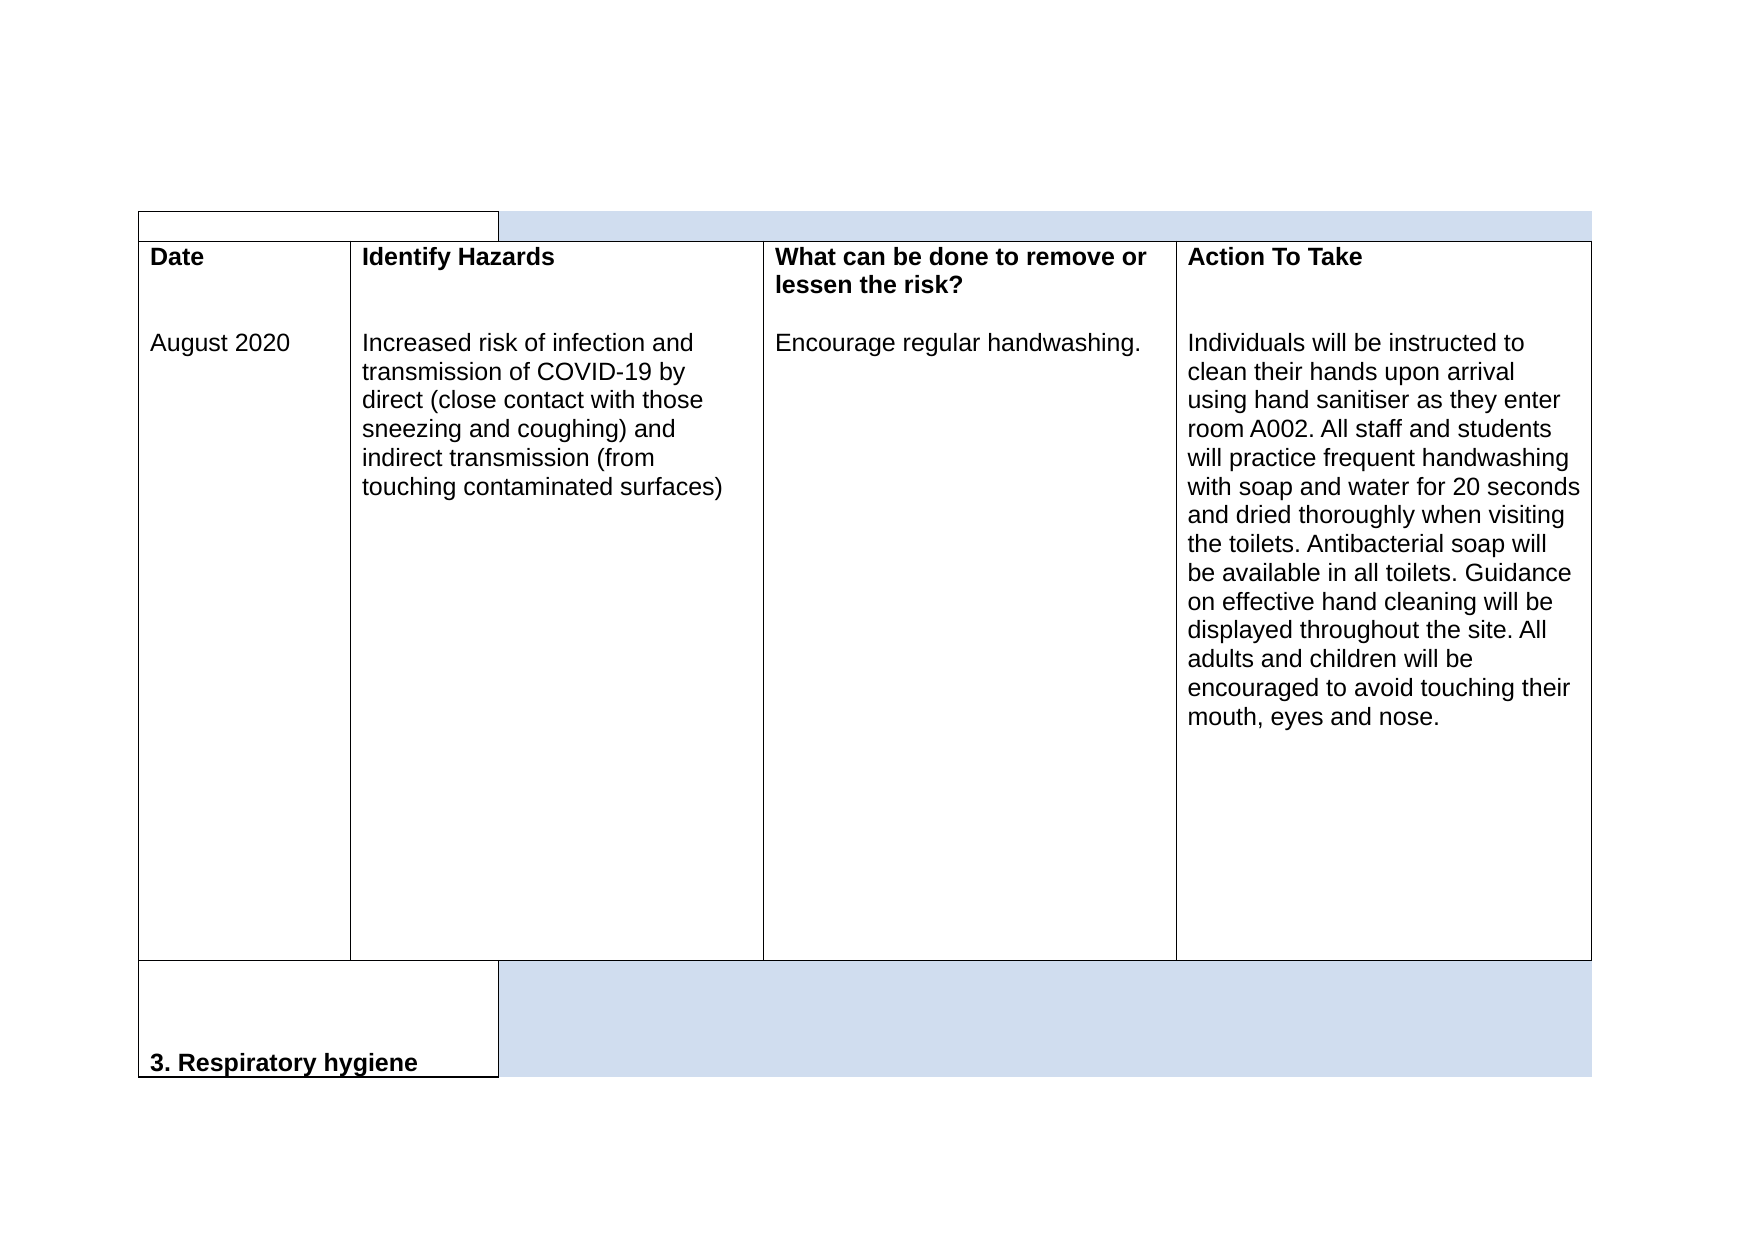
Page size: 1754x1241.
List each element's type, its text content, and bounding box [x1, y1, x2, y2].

table_cell Action To Take Individuals will be instructed to clean their hands upon arrival using hand sanitiser as they enter room A002. All staff and students will practice frequent handwashing with soap and water for 20 seconds and dried thoroughly when visiting the toilets. Antibacterial soap will be available in all toilets. Guidance on effective hand cleaning will be displayed throughout the site. All adults and children will be encouraged to avoid touching their mouth, eyes and nose. [1177, 242, 1591, 960]
table_cell [499, 211, 1592, 241]
table_cell Identify Hazards Increased risk of infection and transmission of COVID-19 by direct (close contact with those sneezing and coughing) and indirect transmission (from touching contaminated surfaces) [351, 242, 763, 960]
table_cell What can be done to remove or lessen the risk? Encourage regular handwashing. [764, 242, 1176, 960]
table_cell Date August 2020 [139, 242, 350, 960]
table_cell [139, 212, 498, 241]
table_cell [499, 961, 1592, 1076]
table_cell 3. Respiratory hygiene [139, 961, 498, 1076]
